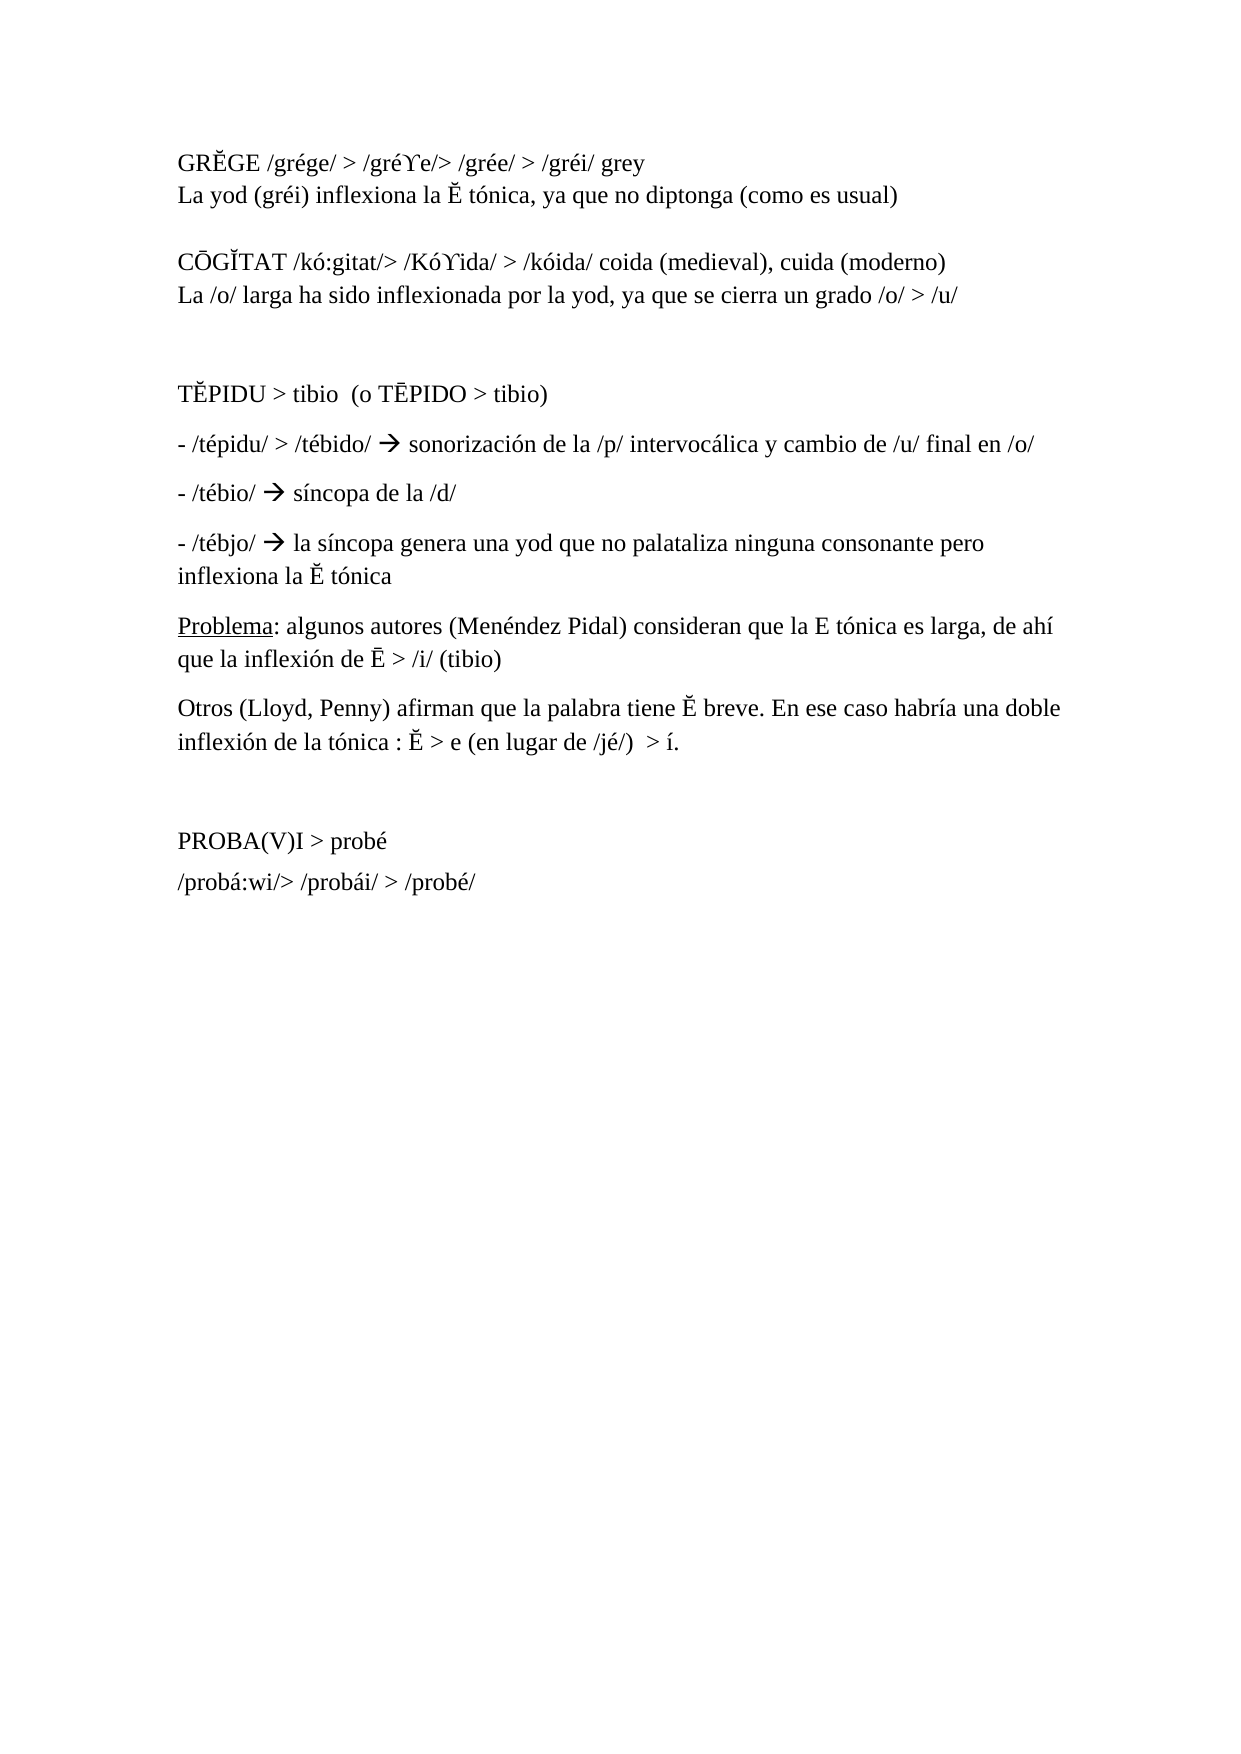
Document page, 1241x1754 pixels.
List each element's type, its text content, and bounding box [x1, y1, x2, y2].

text GRĔGE /grége/ > /gréϒe/> /grée/ > /gréi/ grey [177, 148, 1063, 176]
text - /tébio/  síncopa de la /d/ [177, 478, 1063, 507]
text La yod (gréi) inflexiona la Ĕ tónica, ya que no diptonga (como es usual) [177, 181, 1063, 209]
text TĔPIDU > tibio (o TĒPIDO > tibio) [177, 379, 1063, 408]
text CŌGĬTAT /kó:gitat/> /Kóϒida/ > /kóida/ coida (medieval), cuida (moderno) [177, 247, 1063, 275]
text /probá:wi/> /probái/ > /probé/ [177, 867, 1063, 896]
text La /o/ larga ha sido inflexionada por la yod, ya que se cierra un grado /o/ > /u/ [177, 280, 1063, 308]
text Problema: algunos autores (Menéndez Pidal) consideran que la E tónica es larga, de ahí que la inflexión de Ē > /i/ (tibio) [177, 611, 1063, 673]
text - /tébjo/  la síncopa genera una yod que no palataliza ninguna consonante pero inflexiona la Ĕ tónica [177, 528, 1063, 590]
text PROBA(V)I > probé [177, 826, 1063, 855]
text Otros (Lloyd, Penny) afirman que la palabra tiene Ĕ breve. En ese caso habría una doble inflexión de la tónica : Ĕ > e (en lugar de /jé/) > í. [177, 693, 1063, 755]
text - /tépidu/ > /tébido/  sonorización de la /p/ intervocálica y cambio de /u/ final en /o/ [177, 429, 1063, 457]
